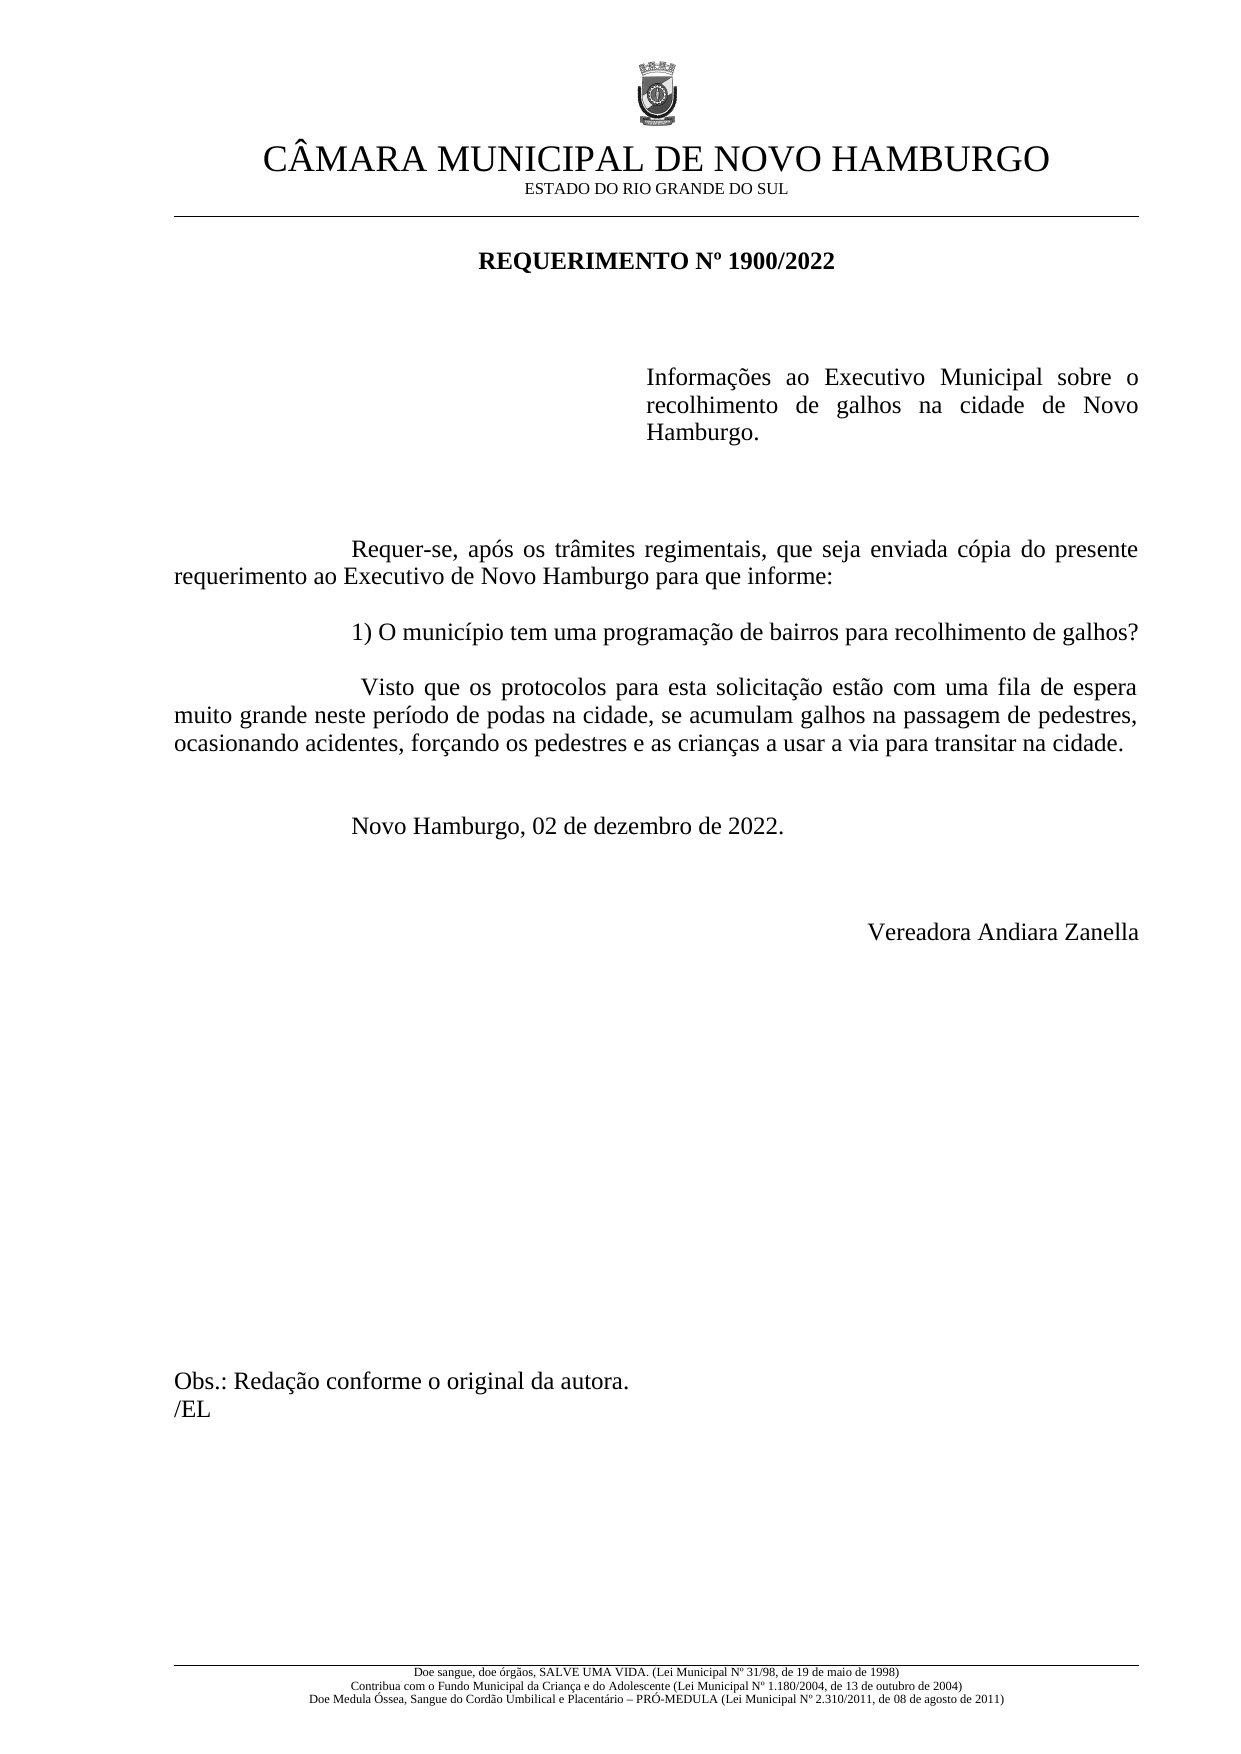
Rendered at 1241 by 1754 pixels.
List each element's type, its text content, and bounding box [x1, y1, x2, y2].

text REQUERIMENTO Nº 1900/2022 [174, 247, 1139, 274]
text Novo Hamburgo, 02 de dezembro de 2022. [174, 812, 1139, 839]
text Obs.: Redação conforme o original da autora. [174, 1367, 1139, 1395]
text Visto que os protocolos para esta solicitação estão com uma fila de espera muito grande neste período de podas na cidade, se acumulam galhos na passagem de pedestres, ocasionando acidentes, forçando os pedestres e as crianças a usar a via para transitar na cidade. [174, 673, 1139, 756]
text /EL [174, 1395, 1139, 1423]
text Requer-se, após os trâmites regimentais, que seja enviada cópia do presente requerimento ao Executivo de Novo Hamburgo para que informe: [174, 535, 1139, 590]
text Vereadora Andiara Zanella [174, 918, 1139, 946]
text Informações ao Executivo Municipal sobre o recolhimento de galhos na cidade de Novo Hamburgo. [646, 363, 1139, 446]
text 1) O município tem uma programação de bairros para recolhimento de galhos? [174, 618, 1139, 646]
